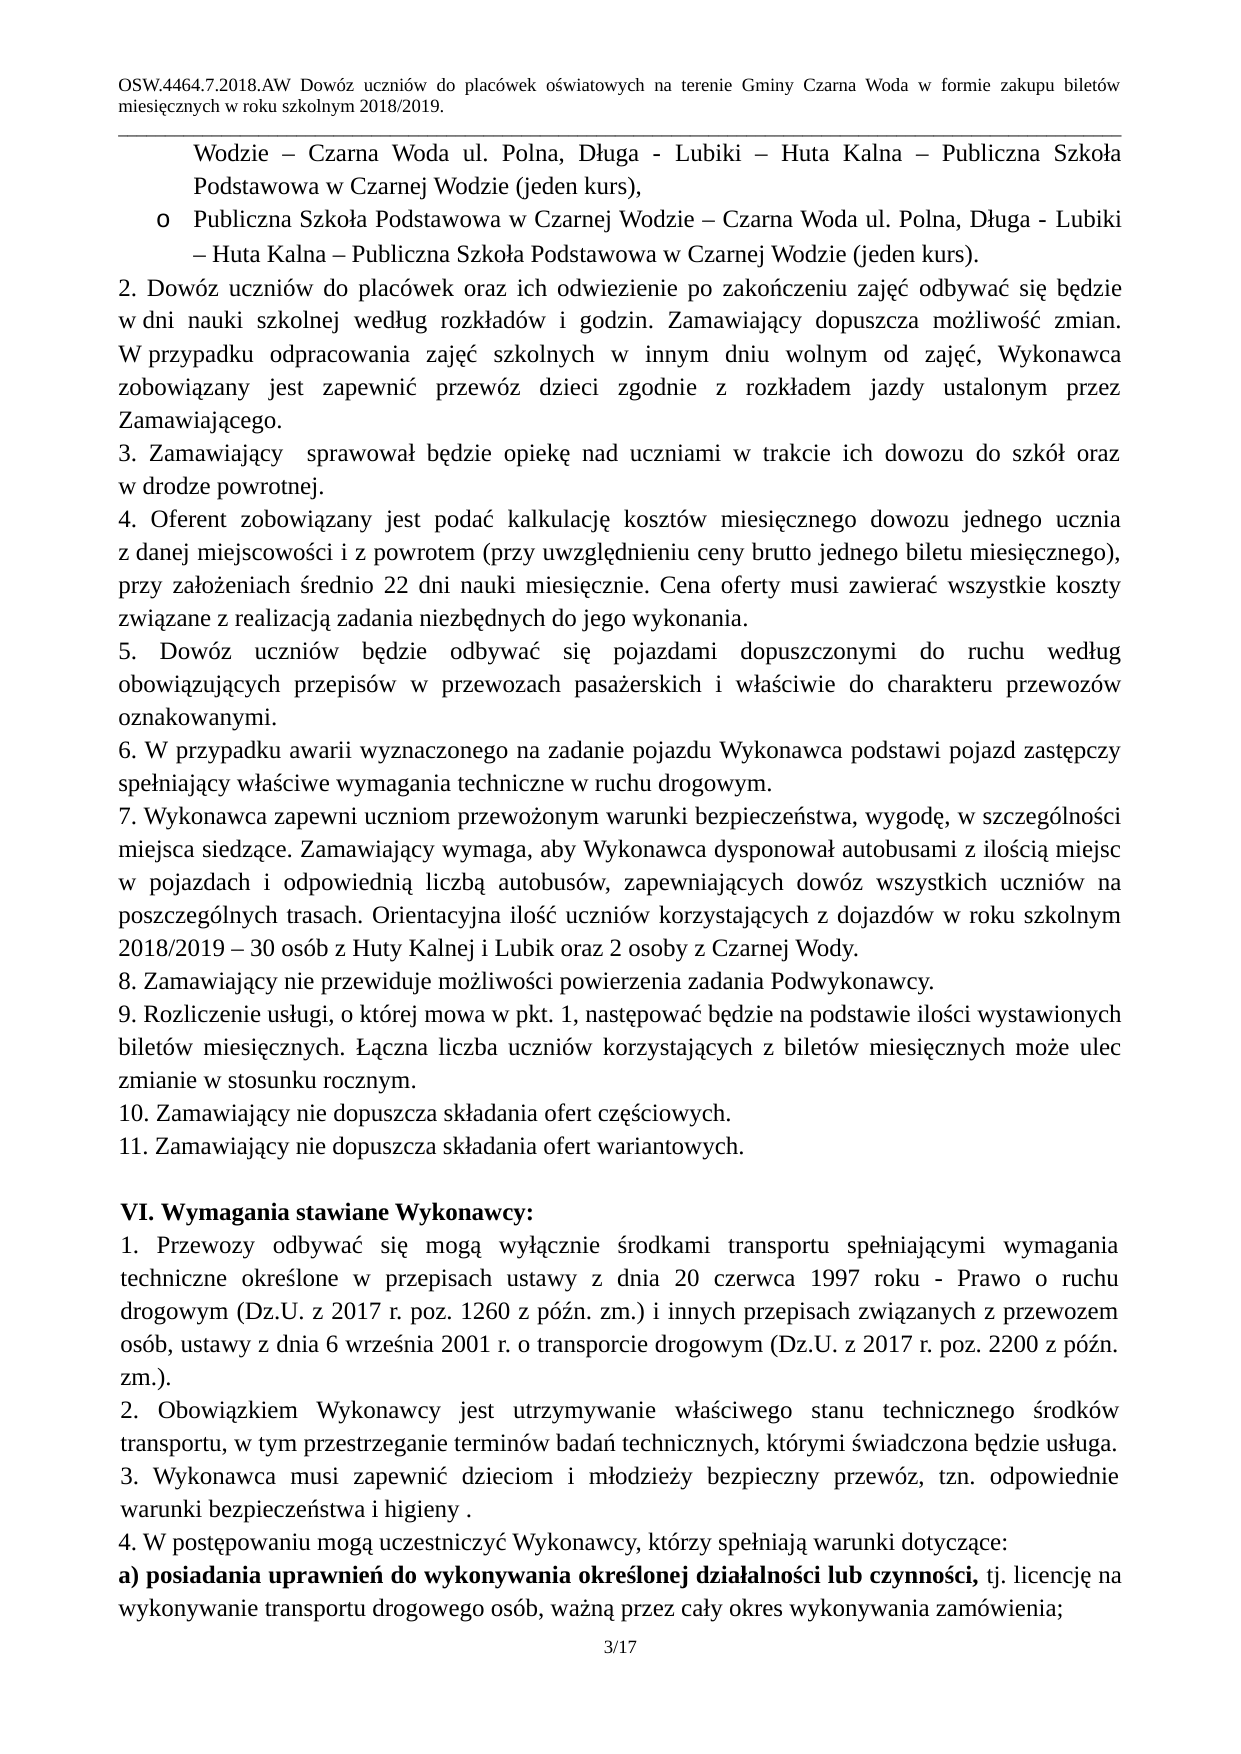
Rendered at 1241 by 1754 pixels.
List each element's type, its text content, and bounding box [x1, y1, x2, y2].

list Publiczna Szkoła Podstawowa w Czarnej Wodzie – Czarna Woda ul. Polna, Długa - Lubiki – Huta Kalna – Publiczna Szkoła Podstawowa w Czarnej Wodzie (jeden kurs). [156, 204, 1122, 268]
text 6. W przypadku awarii wyznaczonego na zadanie pojazdu Wykonawca podstawi pojazd zastępczy spełniający właściwe wymagania techniczne w ruchu drogowym. [118, 735, 1122, 797]
list Wodzie – Czarna Woda ul. Polna, Długa - Lubiki – Huta Kalna – Publiczna Szkoła Podstawowa w Czarnej Wodzie (jeden kurs), [156, 138, 1122, 200]
text 4. Oferent zobowiązany jest podać kalkulację kosztów miesięcznego dowozu jednego ucznia z danej miejscowości i z powrotem (przy uwzględnieniu ceny brutto jednego biletu miesięcznego), przy założeniach średnio 22 dni nauki miesięcznie. Cena oferty musi zawierać wszystkie koszty związane z realizacją zadania niezbędnych do jego wykonania. [118, 504, 1122, 632]
text 3. Wykonawca musi zapewnić dzieciom i młodzieży bezpieczny przewóz, tzn. odpowiednie warunki bezpieczeństwa i higieny . [120, 1461, 1120, 1523]
text 2. Dowóz uczniów do placówek oraz ich odwiezienie po zakończeniu zajęć odbywać się będzie w dni nauki szkolnej według rozkładów i godzin. Zamawiający dopuszcza możliwość zmian. W przypadku odpracowania zajęć szkolnych w innym dniu wolnym od zajęć, Wykonawca zobowiązany jest zapewnić przewóz dzieci zgodnie z rozkładem jazdy ustalonym przez Zamawiającego. [118, 273, 1122, 433]
text 5. Dowóz uczniów będzie odbywać się pojazdami dopuszczonymi do ruchu według obowiązujących przepisów w przewozach pasażerskich i właściwie do charakteru przewozów oznakowanymi. [118, 636, 1122, 731]
text 11. Zamawiający nie dopuszcza składania ofert wariantowych. [118, 1131, 1122, 1160]
text VI. Wymagania stawiane Wykonawcy: [120, 1197, 1120, 1226]
text 3. Zamawiający sprawował będzie opiekę nad uczniami w trakcie ich dowozu do szkół oraz w drodze powrotnej. [118, 438, 1122, 499]
text 7. Wykonawca zapewni uczniom przewożonym warunki bezpieczeństwa, wygodę, w szczególności miejsca siedzące. Zamawiający wymaga, aby Wykonawca dysponował autobusami z ilością miejsc w pojazdach i odpowiednią liczbą autobusów, zapewniających dowóz wszystkich uczniów na poszczególnych trasach. Orientacyjna ilość uczniów korzystających z dojazdów w roku szkolnym 2018/2019 – 30 osób z Huty Kalnej i Lubik oraz 2 osoby z Czarnej Wody. [118, 801, 1122, 962]
text 2. Obowiązkiem Wykonawcy jest utrzymywanie właściwego stanu technicznego środków transportu, w tym przestrzeganie terminów badań technicznych, którymi świadczona będzie usługa. [120, 1395, 1120, 1457]
text 8. Zamawiający nie przewiduje możliwości powierzenia zadania Podwykonawcy. [118, 966, 1122, 995]
text 9. Rozliczenie usługi, o której mowa w pkt. 1, następować będzie na podstawie ilości wystawionych biletów miesięcznych. Łączna liczba uczniów korzystających z biletów miesięcznych może ulec zmianie w stosunku rocznym. [118, 999, 1122, 1094]
text 10. Zamawiający nie dopuszcza składania ofert częściowych. [118, 1098, 1122, 1127]
text 4. W postępowaniu mogą uczestniczyć Wykonawcy, którzy spełniają warunki dotyczące: [118, 1527, 1122, 1556]
text 1. Przewozy odbywać się mogą wyłącznie środkami transportu spełniającymi wymagania techniczne określone w przepisach ustawy z dnia 20 czerwca 1997 roku - Prawo o ruchu drogowym (Dz.U. z 2017 r. poz. 1260 z późn. zm.) i innych przepisach związanych z przewozem osób, ustawy z dnia 6 września 2001 r. o transporcie drogowym (Dz.U. z 2017 r. poz. 2200 z późn. zm.). [120, 1230, 1120, 1391]
text a) posiadania uprawnień do wykonywania określonej działalności lub czynności, tj. licencję na wykonywanie transportu drogowego osób, ważną przez cały okres wykonywania zamówienia; [118, 1560, 1122, 1622]
